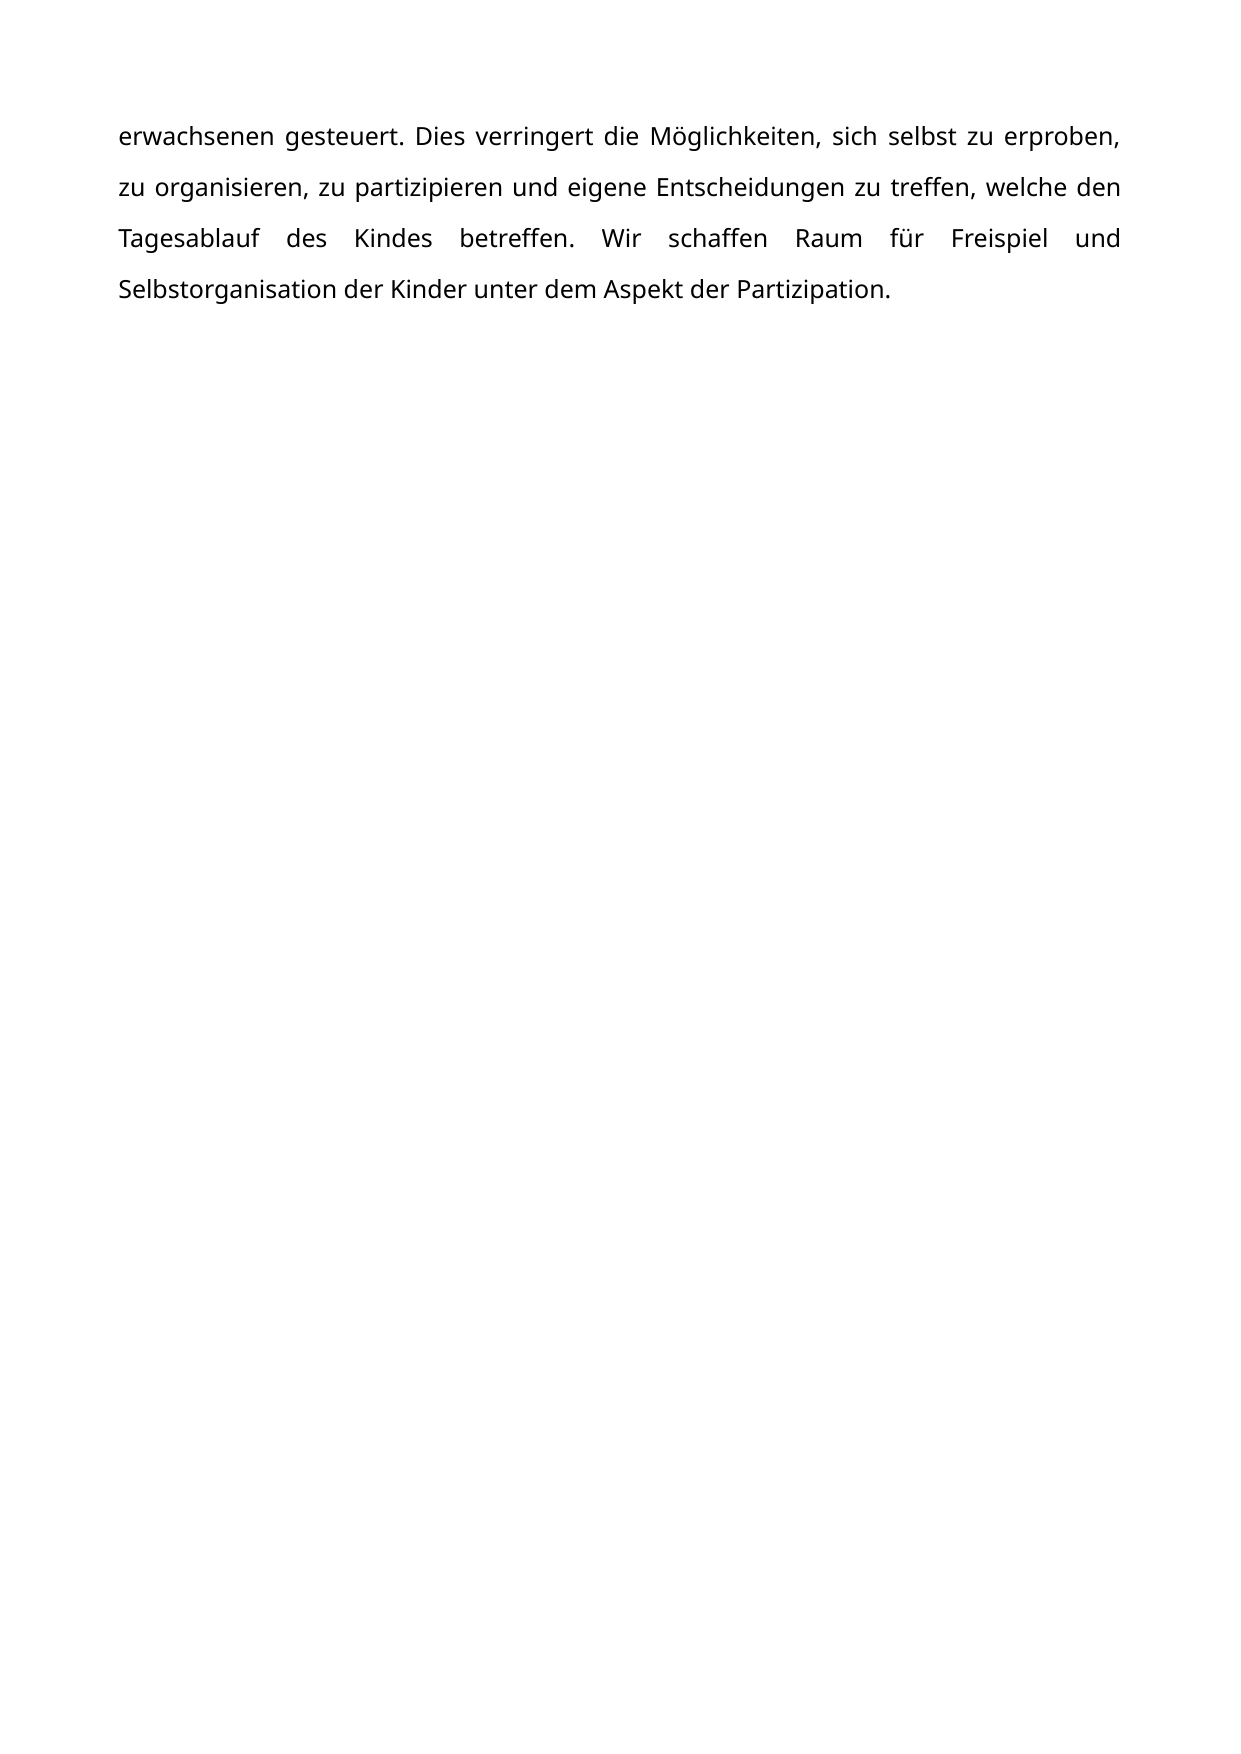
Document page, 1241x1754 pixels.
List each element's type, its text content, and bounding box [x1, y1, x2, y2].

text erwachsenen gesteuert. Dies verringert die Möglichkeiten, sich selbst zu erproben, zu organisieren, zu partizipieren und eigene Entscheidungen zu treffen, welche den Tagesablauf des Kindes betreffen. Wir schaffen Raum für Freispiel und Selbstorganisation der Kinder unter dem Aspekt der Partizipation. [118, 118, 1122, 305]
